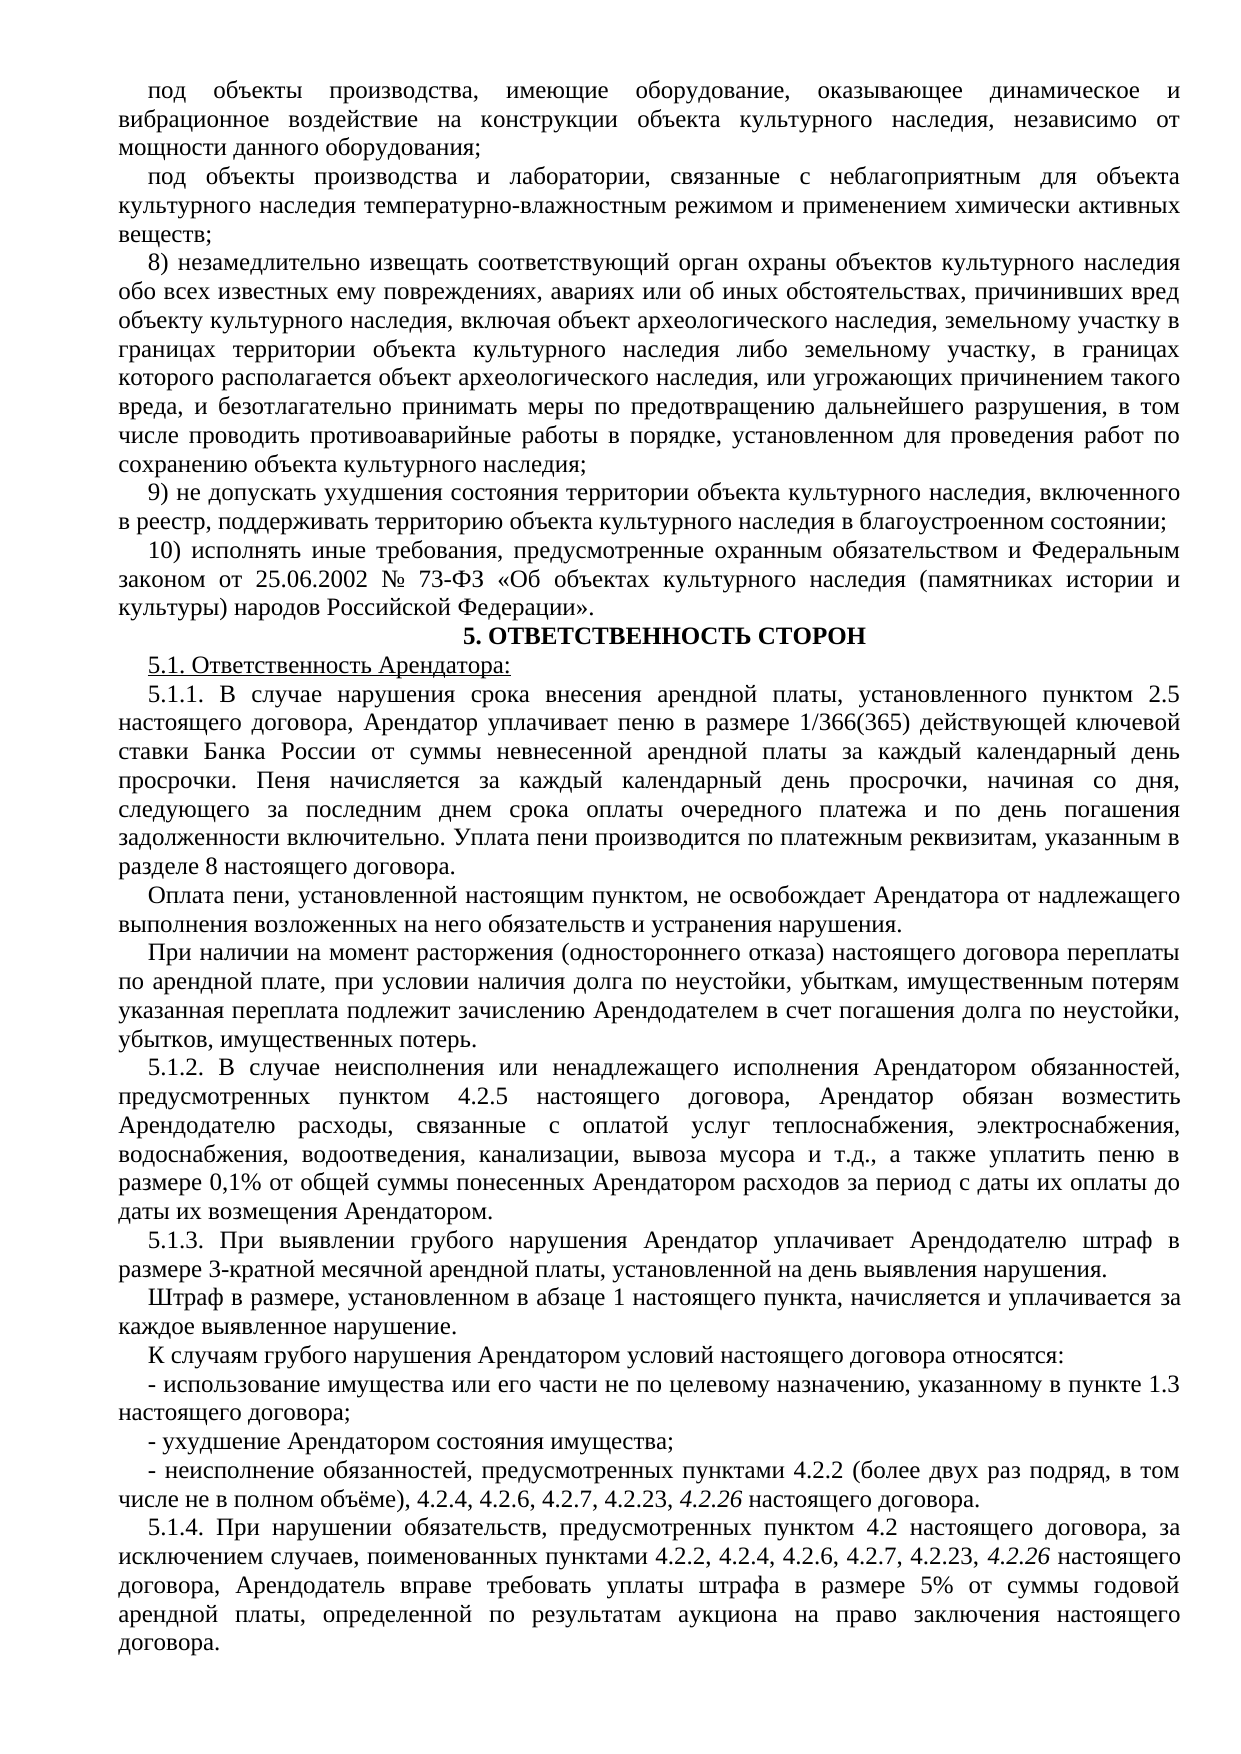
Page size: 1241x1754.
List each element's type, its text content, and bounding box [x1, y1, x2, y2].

text 5.1.2. В случае неисполнения или ненадлежащего исполнения Арендатором обязанностей, предусмотренных пунктом 4.2.5 настоящего договора, Арендатор обязан возместить Арендодателю расходы, связанные с оплатой услуг теплоснабжения, электроснабжения, водоснабжения, водоотведения, канализации, вывоза мусора и т.д., а также уплатить пеню в размере 0,1% от общей суммы понесенных Арендатором расходов за период с даты их оплаты до даты их возмещения Арендатором. [118, 1052, 1181, 1225]
text Оплата пени, установленной настоящим пунктом, не освобождает Арендатора от надлежащего выполнения возложенных на него обязательств и устранения нарушения. [118, 880, 1181, 937]
text - неисполнение обязанностей, предусмотренных пунктами 4.2.2 (более двух раз подряд, в том числе не в полном объёме), 4.2.4, 4.2.6, 4.2.7, 4.2.23, 4.2.26 настоящего договора. [118, 1455, 1181, 1512]
text 5.1.3. При выявлении грубого нарушения Арендатор уплачивает Арендодателю штраф в размере 3-кратной месячной арендной платы, установленной на день выявления нарушения. [118, 1225, 1181, 1282]
text 5.1.4. При нарушении обязательств, предусмотренных пунктом 4.2 настоящего договора, за исключением случаев, поименованных пунктами 4.2.2, 4.2.4, 4.2.6, 4.2.7, 4.2.23, 4.2.26 настоящего договора, Арендодатель вправе требовать уплаты штрафа в размере 5% от суммы годовой арендной платы, определенной по результатам аукциона на право заключения настоящего договора. [118, 1512, 1181, 1656]
text - использование имущества или его части не по целевому назначению, указанному в пункте 1.3 настоящего договора; [118, 1369, 1181, 1426]
text 9) не допускать ухудшения состояния территории объекта культурного наследия, включенного в реестр, поддерживать территорию объекта культурного наследия в благоустроенном состоянии; [118, 477, 1181, 535]
text под объекты производства и лаборатории, связанные с неблагоприятным для объекта культурного наследия температурно-влажностным режимом и применением химически активных веществ; [118, 161, 1181, 247]
text 5. ОТВЕТСТВЕННОСТЬ СТОРОН [118, 621, 1181, 650]
text 5.1.1. В случае нарушения срока внесения арендной платы, установленного пунктом 2.5 настоящего договора, Арендатор уплачивает пеню в размере 1/366(365) действующей ключевой ставки Банка России от суммы невнесенной арендной платы за каждый календарный день просрочки. Пеня начисляется за каждый календарный день просрочки, начиная со дня, следующего за последним днем срока оплаты очередного платежа и по день погашения задолженности включительно. Уплата пени производится по платежным реквизитам, указанным в разделе 8 настоящего договора. [118, 679, 1181, 880]
text 8) незамедлительно извещать соответствующий орган охраны объектов культурного наследия обо всех известных ему повреждениях, авариях или об иных обстоятельствах, причинивших вред объекту культурного наследия, включая объект археологического наследия, земельному участку в границах территории объекта культурного наследия либо земельному участку, в границах которого располагается объект археологического наследия, или угрожающих причинением такого вреда, и безотлагательно принимать меры по предотвращению дальнейшего разрушения, в том числе проводить противоаварийные работы в порядке, установленном для проведения работ по сохранению объекта культурного наследия; [118, 247, 1181, 477]
text - ухудшение Арендатором состояния имущества; [118, 1426, 1181, 1455]
text При наличии на момент расторжения (одностороннего отказа) настоящего договора переплаты по арендной плате, при условии наличия долга по неустойки, убыткам, имущественным потерям указанная переплата подлежит зачислению Арендодателем в счет погашения долга по неустойки, убытков, имущественных потерь. [118, 937, 1181, 1052]
text 10) исполнять иные требования, предусмотренные охранным обязательством и Федеральным законом от 25.06.2002 № 73-ФЗ «Об объектах культурного наследия (памятниках истории и культуры) народов Российской Федерации». [118, 535, 1181, 621]
text Штраф в размере, установленном в абзаце 1 настоящего пункта, начисляется и уплачивается за каждое выявленное нарушение. [118, 1282, 1181, 1340]
text 5.1. Ответственность Арендатора: [118, 650, 1181, 679]
text под объекты производства, имеющие оборудование, оказывающее динамическое и вибрационное воздействие на конструкции объекта культурного наследия, независимо от мощности данного оборудования; [118, 75, 1181, 161]
text К случаям грубого нарушения Арендатором условий настоящего договора относятся: [118, 1340, 1181, 1369]
